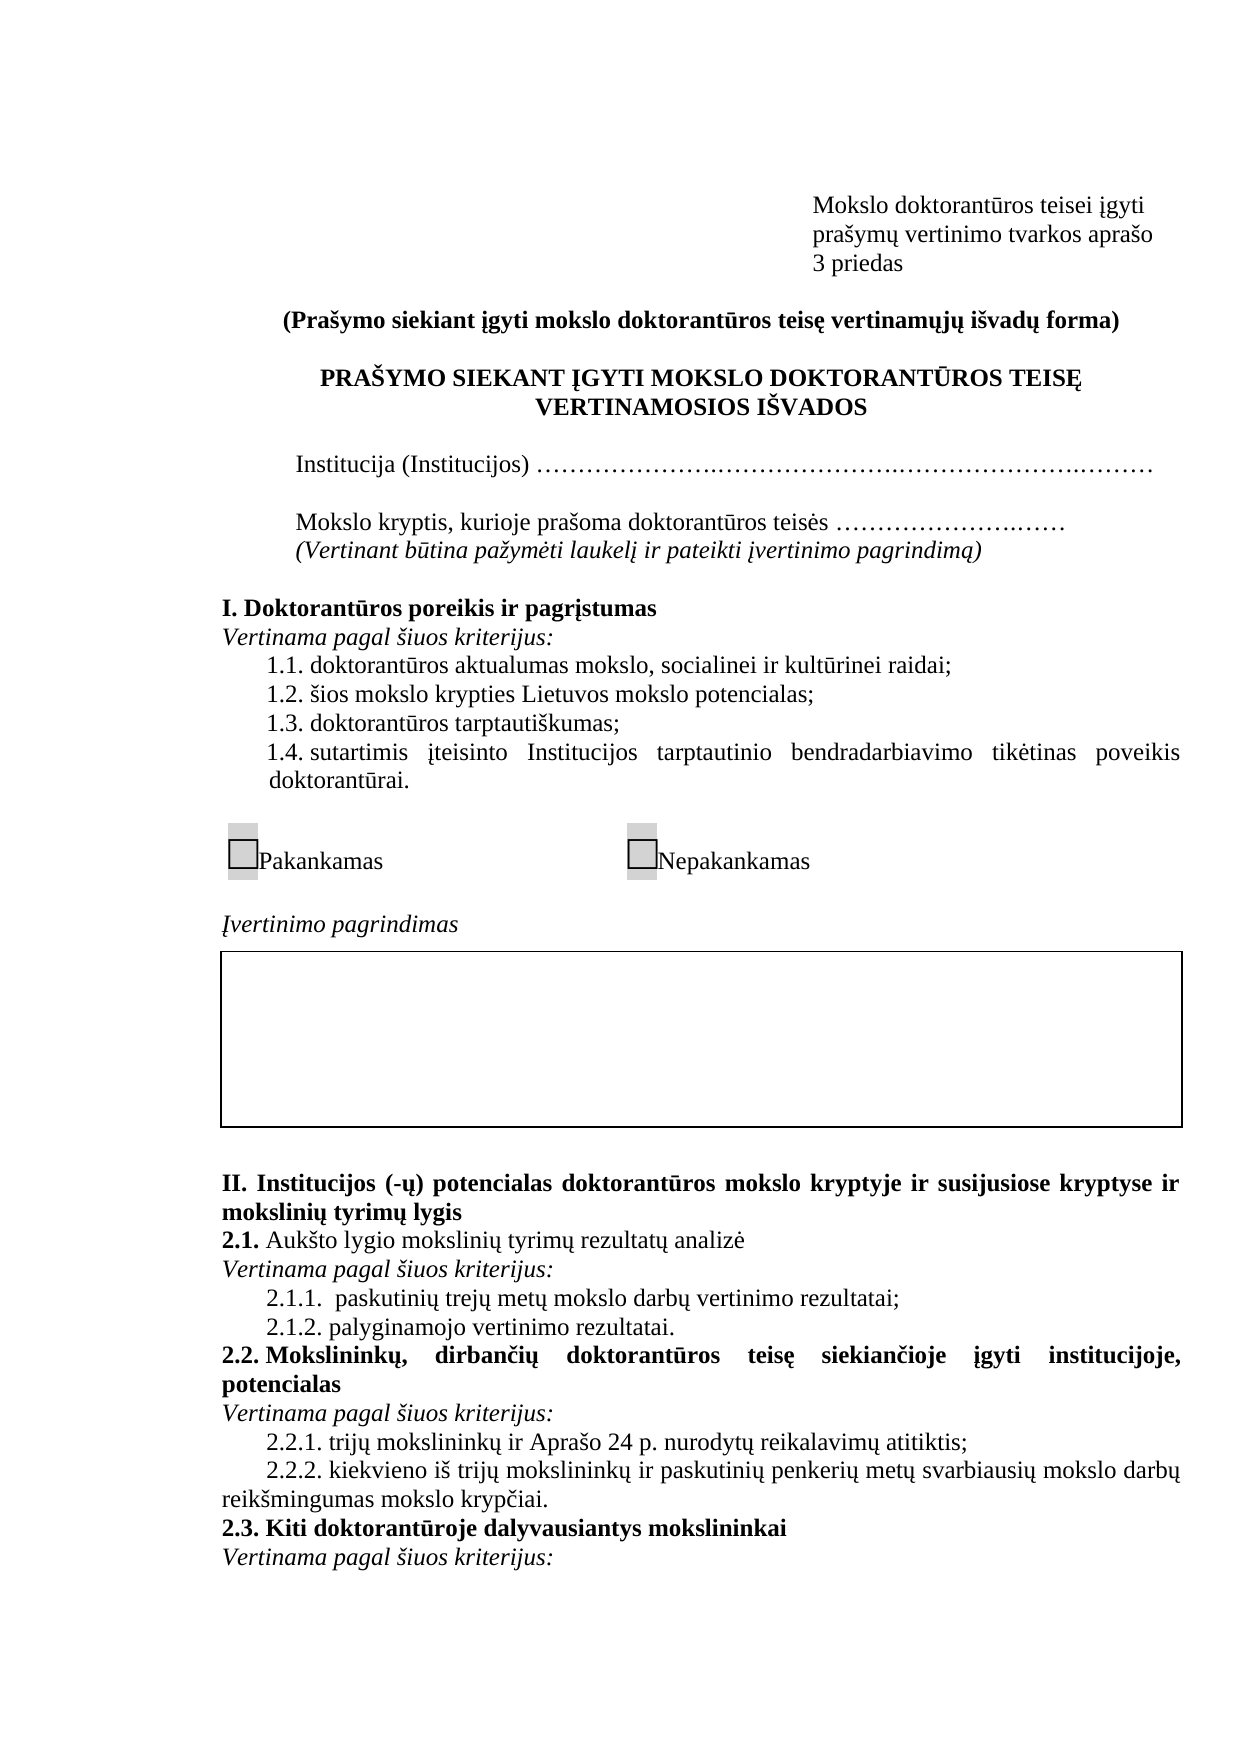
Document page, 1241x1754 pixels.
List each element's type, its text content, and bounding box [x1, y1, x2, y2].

text 2.1.1. paskutinių trejų metų mokslo darbų vertinimo rezultatai; [222, 1283, 1181, 1312]
text I. Doktorantūros poreikis ir pagrįstumas [222, 593, 1181, 622]
text 1.4. sutartimis įteisinto Institucijos tarptautinio bendradarbiavimo tikėtinas poveikis doktorantūrai. [266, 737, 1181, 794]
text Vertinama pagal šiuos kriterijus: [222, 1542, 1181, 1570]
text 1.3. doktorantūros tarptautiškumas; [266, 708, 1181, 737]
text (Prašymo siekiant įgyti mokslo doktorantūros teisę vertinamųjų išvadų forma) [222, 305, 1181, 334]
text Mokslo kryptis, kurioje prašoma doktorantūros teisės ………………….…… [222, 507, 1181, 535]
text Vertinama pagal šiuos kriterijus: [222, 1254, 1181, 1283]
text 2.2.2. kiekvieno iš trijų mokslininkų ir paskutinių penkerių metų svarbiausių mokslo darbų reikšmingumas mokslo krypčiai. [222, 1455, 1181, 1513]
text 2.3. Kiti doktorantūroje dalyvausiantys mokslininkai [222, 1513, 1181, 1542]
text 2.2.1. trijų mokslininkų ir Aprašo 24 p. nurodytų reikalavimų atitiktis; [266, 1427, 1181, 1455]
text 1.2. šios mokslo krypties Lietuvos mokslo potencialas; [266, 679, 1181, 708]
text 2.2. Mokslininkų, dirbančių doktorantūros teisę siekiančioje įgyti institucijoje, potencialas [222, 1340, 1181, 1398]
text 1.1. doktorantūros aktualumas mokslo, socialinei ir kultūrinei raidai; [222, 650, 1181, 679]
text □Pakankamas □Nepakankamas [222, 823, 1181, 880]
text 3 priedas [812, 248, 1181, 277]
text Įvertinimo pagrindimas [222, 909, 1181, 938]
text Vertinama pagal šiuos kriterijus: [222, 1398, 1181, 1427]
text (Vertinant būtina pažymėti laukelį ir pateikti įvertinimo pagrindimą) [222, 535, 1181, 564]
text PRAŠYMO SIEKANT ĮGYTI MOKSLO DOKTORANTŪROS TEISĘ VERTINAMOSIOS IŠVADOS [222, 363, 1181, 420]
text II. Institucijos (-ų) potencialas doktorantūros mokslo kryptyje ir susijusiose kryptyse ir mokslinių tyrimų lygis [222, 1168, 1181, 1225]
text Mokslo doktorantūros teisei įgyti prašymų vertinimo tvarkos aprašo [812, 190, 1181, 248]
text Institucija (Institucijos) ………………….………………….………………….……… [222, 449, 1181, 478]
text Vertinama pagal šiuos kriterijus: [222, 622, 1181, 650]
text 2.1.2. palyginamojo vertinimo rezultatai. [222, 1312, 1181, 1340]
text 2.1. Aukšto lygio mokslinių tyrimų rezultatų analizė [222, 1225, 1181, 1254]
